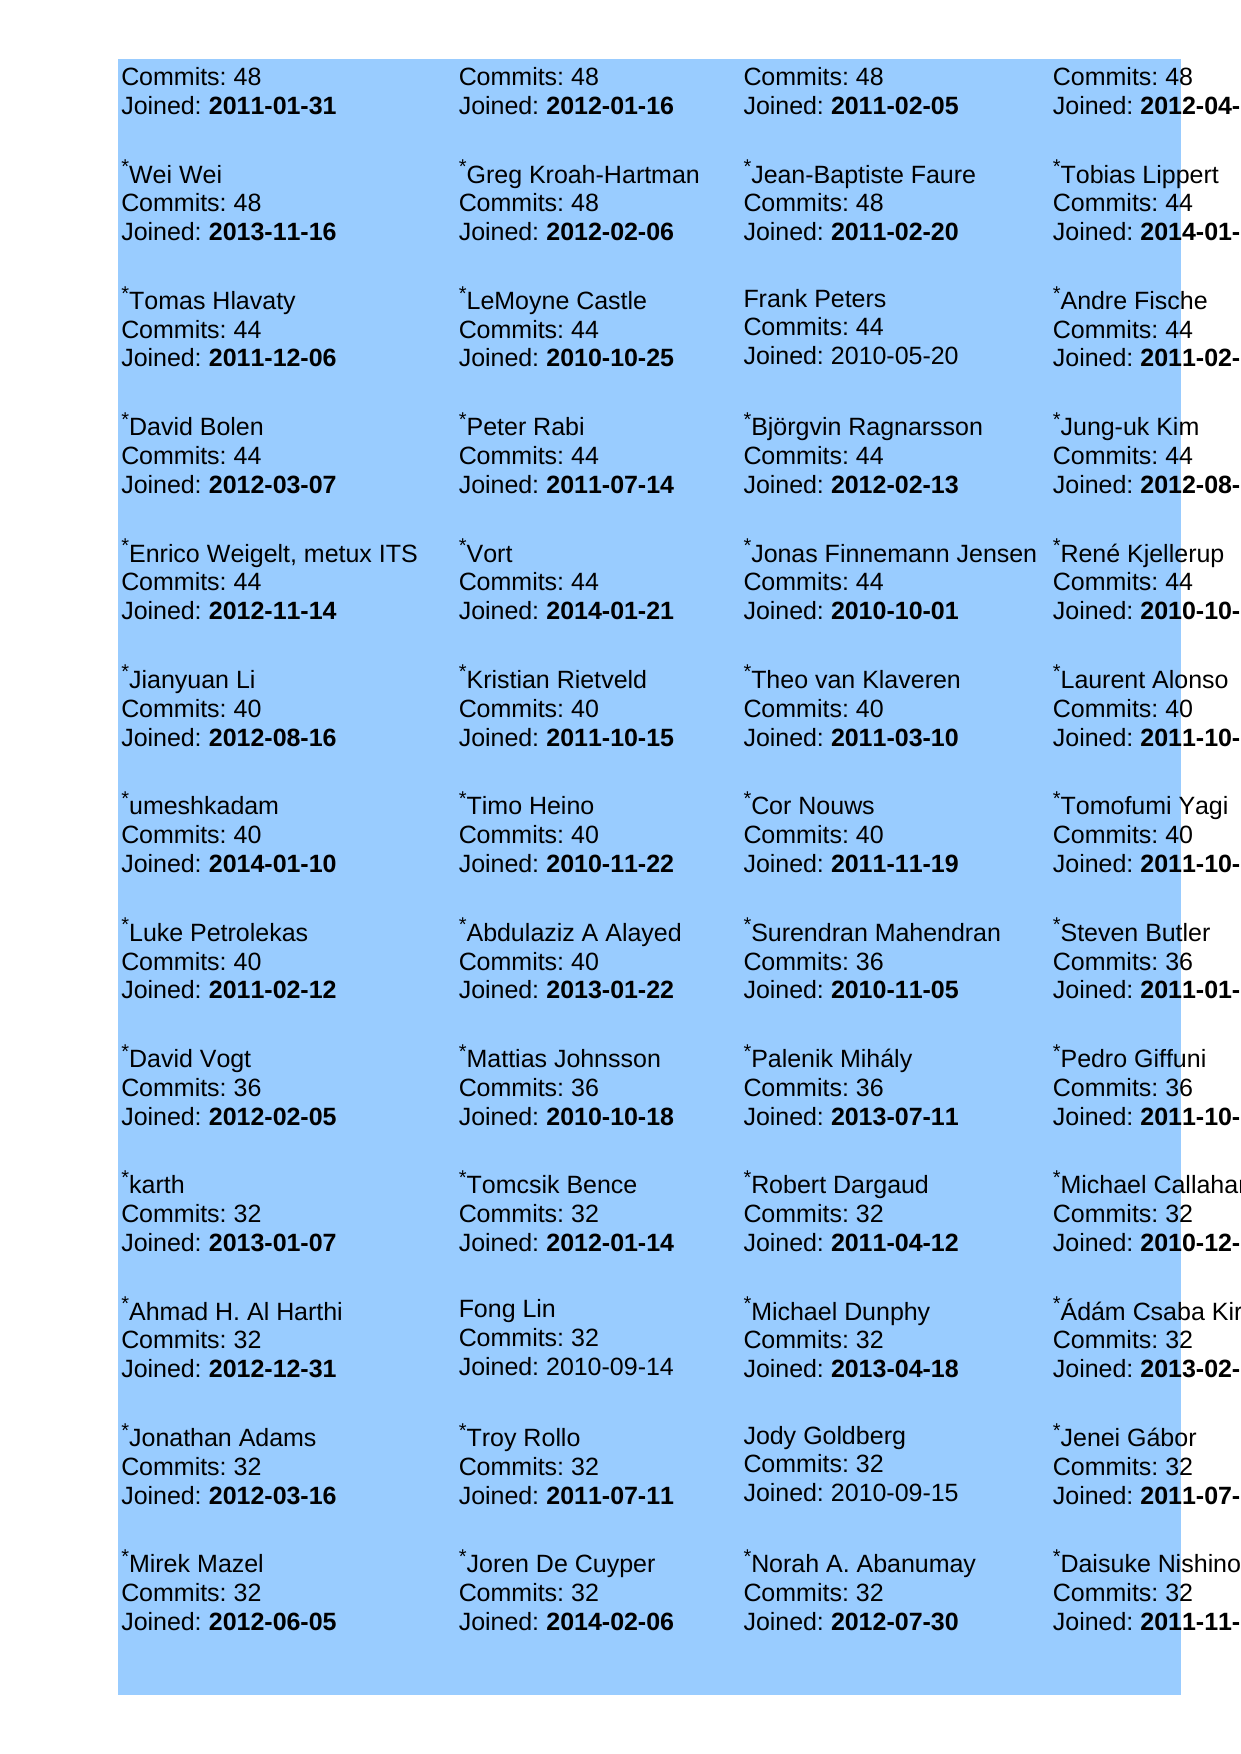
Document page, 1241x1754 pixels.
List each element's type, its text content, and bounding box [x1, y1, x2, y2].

table_cell *karth Commits: 32 Joined: 2013-01-07 [118, 1163, 456, 1289]
table_cell *Greg Kroah-Hartman Commits: 48 Joined: 2012-02-06 [456, 152, 740, 278]
table_cell *Pedro Giffuni Commits: 36 Joined: 2011-10-28 [1050, 1036, 1240, 1163]
table_cell *Jonas Finnemann Jensen Commits: 44 Joined: 2010-10-01 [740, 531, 1050, 657]
table_cell *Ahmad H. Al Harthi Commits: 32 Joined: 2012-12-31 [118, 1289, 456, 1415]
table_cell *Troy Rollo Commits: 32 Joined: 2011-07-11 [456, 1415, 740, 1542]
table_cell Frank Peters Commits: 44 Joined: 2010-05-20 [740, 278, 1050, 404]
table_cell *umeshkadam Commits: 40 Joined: 2014-01-10 [118, 784, 456, 910]
table_cell *Palenik Mihály Commits: 36 Joined: 2013-07-11 [740, 1036, 1050, 1163]
table_cell *Gábor Stefanik Commits: 48 Joined: 2012-04-07 [1050, 59, 1240, 152]
table_cell *David Bolen Commits: 44 Joined: 2012-03-07 [118, 405, 456, 531]
table_cell *Tomcsik Bence Commits: 32 Joined: 2012-01-14 [456, 1163, 740, 1289]
table_cell Jody Goldberg Commits: 32 Joined: 2010-09-15 [740, 1415, 1050, 1542]
table_cell *Enrico Weigelt, metux ITS Commits: 44 Joined: 2012-11-14 [118, 531, 456, 657]
table_cell Commits: 48 Joined: 2011-02-05 [740, 59, 1050, 152]
table_cell *Jung-uk Kim Commits: 44 Joined: 2012-08-13 [1050, 405, 1240, 531]
table_cell *Jonathan Adams Commits: 32 Joined: 2012-03-16 [118, 1415, 456, 1542]
table_cell *Mattias Johnsson Commits: 36 Joined: 2010-10-18 [456, 1036, 740, 1163]
table_cell *Luke Petrolekas Commits: 40 Joined: 2011-02-12 [118, 910, 456, 1036]
table_cell *Joren De Cuyper Commits: 32 Joined: 2014-02-06 [456, 1542, 740, 1668]
table_cell *Abdulaziz A Alayed Commits: 40 Joined: 2013-01-22 [456, 910, 740, 1036]
table_cell Commits: 48 Joined: 2011-01-31 [118, 59, 456, 152]
table_cell *Peter Rabi Commits: 44 Joined: 2011-07-14 [456, 405, 740, 531]
table_cell *Björgvin Ragnarsson Commits: 44 Joined: 2012-02-13 [740, 405, 1050, 531]
table_cell Commits: 48 Joined: 2012-01-16 [456, 59, 740, 152]
table_cell *Norah A. Abanumay Commits: 32 Joined: 2012-07-30 [740, 1542, 1050, 1668]
table_cell *Mirek Mazel Commits: 32 Joined: 2012-06-05 [118, 1542, 456, 1668]
table_cell *Tobias Lippert Commits: 44 Joined: 2014-01-02 [1050, 152, 1240, 278]
table_cell *René Kjellerup Commits: 44 Joined: 2010-10-14 [1050, 531, 1240, 657]
table_cell *Tomofumi Yagi Commits: 40 Joined: 2011-10-20 [1050, 784, 1240, 910]
table_cell *Michael Dunphy Commits: 32 Joined: 2013-04-18 [740, 1289, 1050, 1415]
table_cell *Michael Callahan Commits: 32 Joined: 2010-12-06 [1050, 1163, 1240, 1289]
table_cell *David Vogt Commits: 36 Joined: 2012-02-05 [118, 1036, 456, 1163]
table_cell *Jenei Gábor Commits: 32 Joined: 2011-07-29 [1050, 1415, 1240, 1542]
table_cell Fong Lin Commits: 32 Joined: 2010-09-14 [456, 1289, 740, 1415]
table_cell *Jianyuan Li Commits: 40 Joined: 2012-08-16 [118, 657, 456, 784]
table_cell *LeMoyne Castle Commits: 44 Joined: 2010-10-25 [456, 278, 740, 404]
table_cell *Jean-Baptiste Faure Commits: 48 Joined: 2011-02-20 [740, 152, 1050, 278]
table_cell *Wei Wei Commits: 48 Joined: 2013-11-16 [118, 152, 456, 278]
table_cell *Tomas Hlavaty Commits: 44 Joined: 2011-12-06 [118, 278, 456, 404]
table_cell *Kristian Rietveld Commits: 40 Joined: 2011-10-15 [456, 657, 740, 784]
table_cell *Surendran Mahendran Commits: 36 Joined: 2010-11-05 [740, 910, 1050, 1036]
table_cell *Daisuke Nishino Commits: 32 Joined: 2011-11-06 [1050, 1542, 1240, 1668]
table_cell *Steven Butler Commits: 36 Joined: 2011-01-07 [1050, 910, 1240, 1036]
table_cell *Theo van Klaveren Commits: 40 Joined: 2011-03-10 [740, 657, 1050, 784]
table_cell *Robert Dargaud Commits: 32 Joined: 2011-04-12 [740, 1163, 1050, 1289]
table_cell *Andre Fische Commits: 44 Joined: 2011-02-10 [1050, 278, 1240, 404]
table_cell *Ádám Csaba Király Commits: 32 Joined: 2013-02-28 [1050, 1289, 1240, 1415]
table_cell *Laurent Alonso Commits: 40 Joined: 2011-10-23 [1050, 657, 1240, 784]
table_cell *Vort Commits: 44 Joined: 2014-01-21 [456, 531, 740, 657]
table_cell *Timo Heino Commits: 40 Joined: 2010-11-22 [456, 784, 740, 910]
table_cell *Cor Nouws Commits: 40 Joined: 2011-11-19 [740, 784, 1050, 910]
